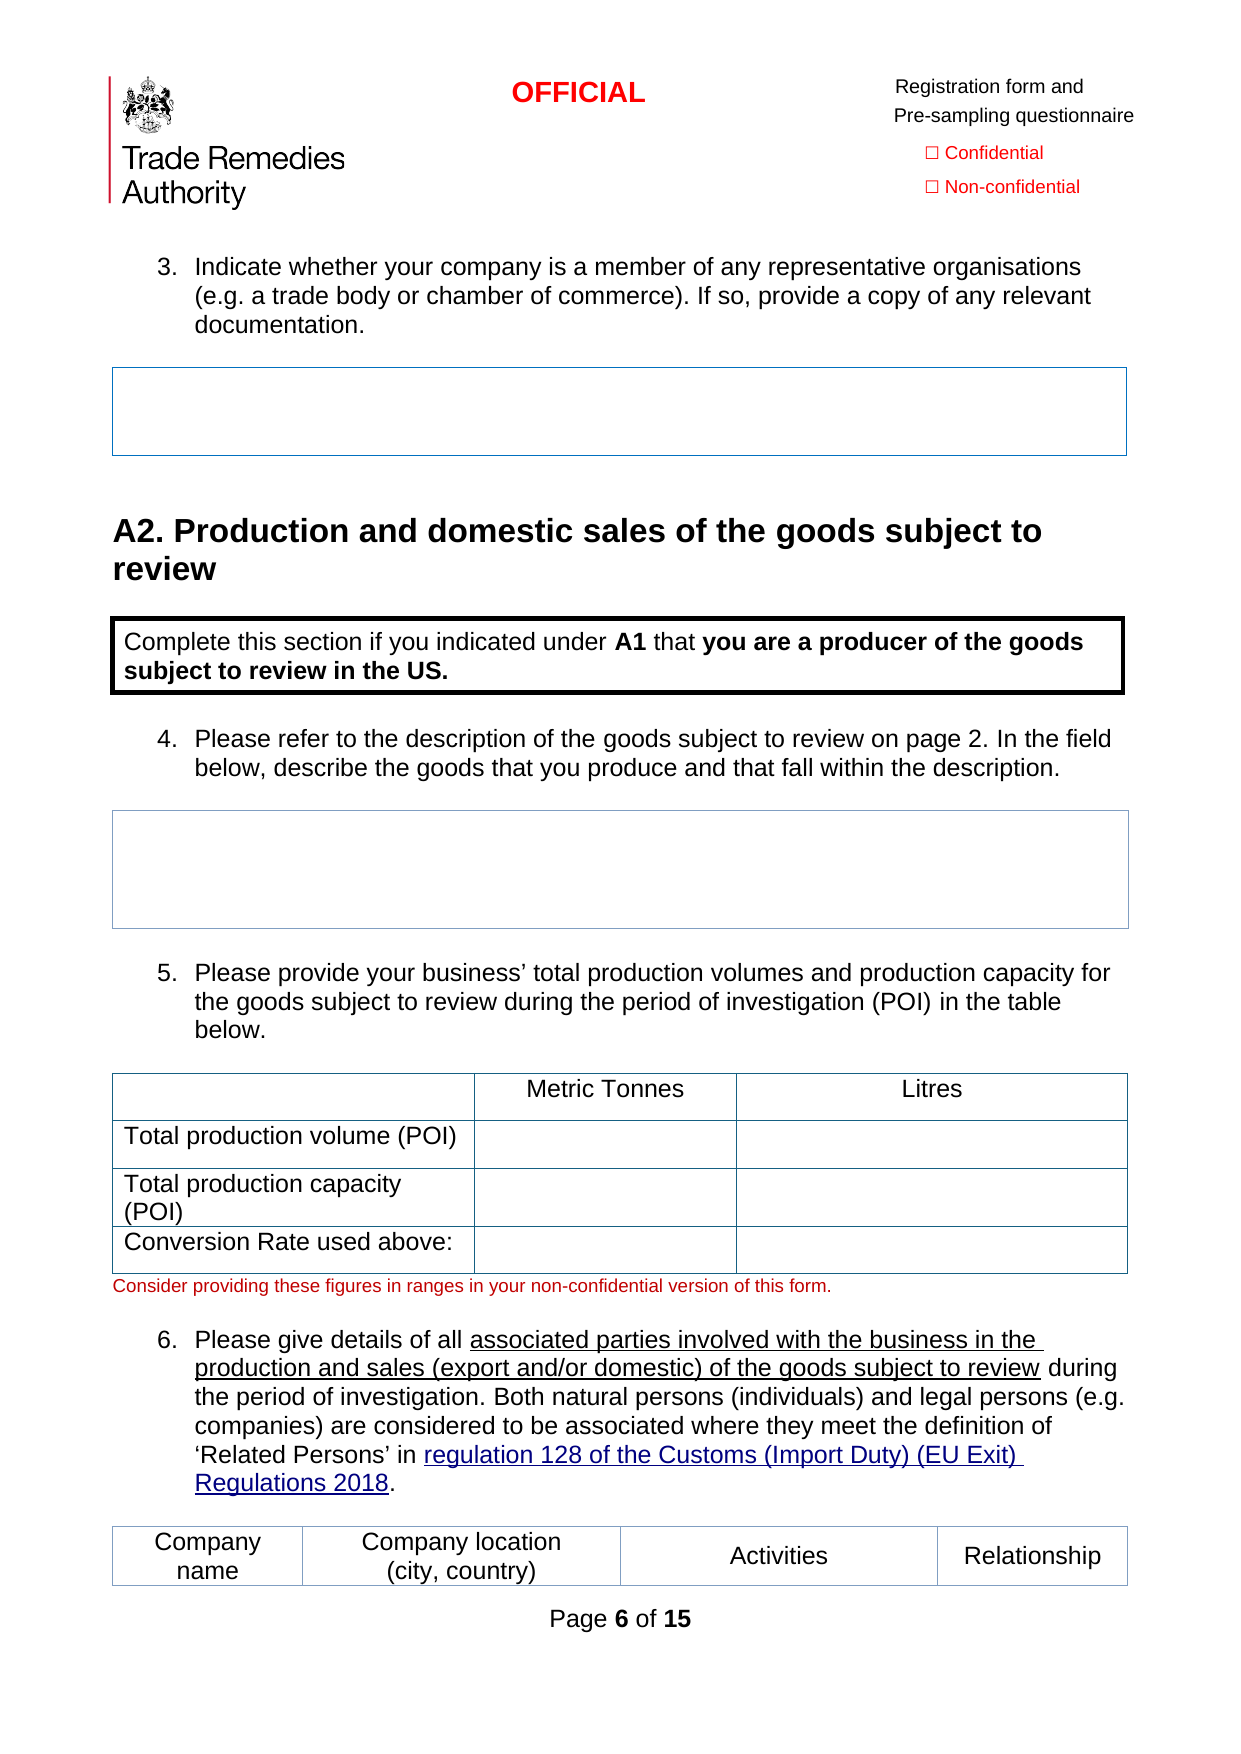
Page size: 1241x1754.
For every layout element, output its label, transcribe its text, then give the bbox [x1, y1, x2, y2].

table_header Litres [737, 1074, 1127, 1120]
table_header [113, 368, 1126, 454]
table_cell [475, 1169, 736, 1226]
subtitle A2. Production and domestic sales of the goods subject to review [112, 511, 1128, 587]
list Please refer to the description of the goods subject to review on page 2. In the field below, describe the goods that you produce and that fall within the description. [157, 724, 1128, 781]
table_cell Total production capacity (POI) [113, 1169, 474, 1226]
table_cell [737, 1169, 1127, 1226]
text Consider providing these figures in ranges in your non-confidential version of this form. [112, 1274, 1128, 1296]
table_cell [737, 1227, 1127, 1273]
table_header Company location (city, country) [303, 1527, 620, 1584]
table_cell [737, 1121, 1127, 1167]
list Please give details of all associated parties involved with the business in the production and sales (export and/or domestic) of the goods subject to review during the period of investigation. Both natural persons (individuals) and legal persons (e.g. companies) are considered to be associated where they meet the definition of ‘Related Persons’ in regulation 128 of the Customs (Import Duty) (EU Exit) Regulations 2018. [157, 1325, 1128, 1497]
table_cell [475, 1121, 736, 1167]
table_header Activities [621, 1527, 937, 1584]
table_cell Total production volume (POI) [113, 1121, 474, 1167]
table_header Metric Tonnes [475, 1074, 736, 1120]
list Indicate whether your company is a member of any representative organisations (e.g. a trade body or chamber of commerce). If so, provide a copy of any relevant documentation. [157, 252, 1128, 338]
table_header Complete this section if you indicated under A1 that you are a producer of the goods subject to review in the US. [115, 621, 1121, 690]
table_cell Conversion Rate used above: [113, 1227, 474, 1273]
table_header Company name [113, 1527, 302, 1584]
table_header [113, 811, 1128, 928]
table_cell [475, 1227, 736, 1273]
table_header Relationship [938, 1527, 1127, 1584]
list Please provide your business’ total production volumes and production capacity for the goods subject to review during the period of investigation (POI) in the table below. [157, 958, 1128, 1044]
table_header [113, 1074, 474, 1120]
